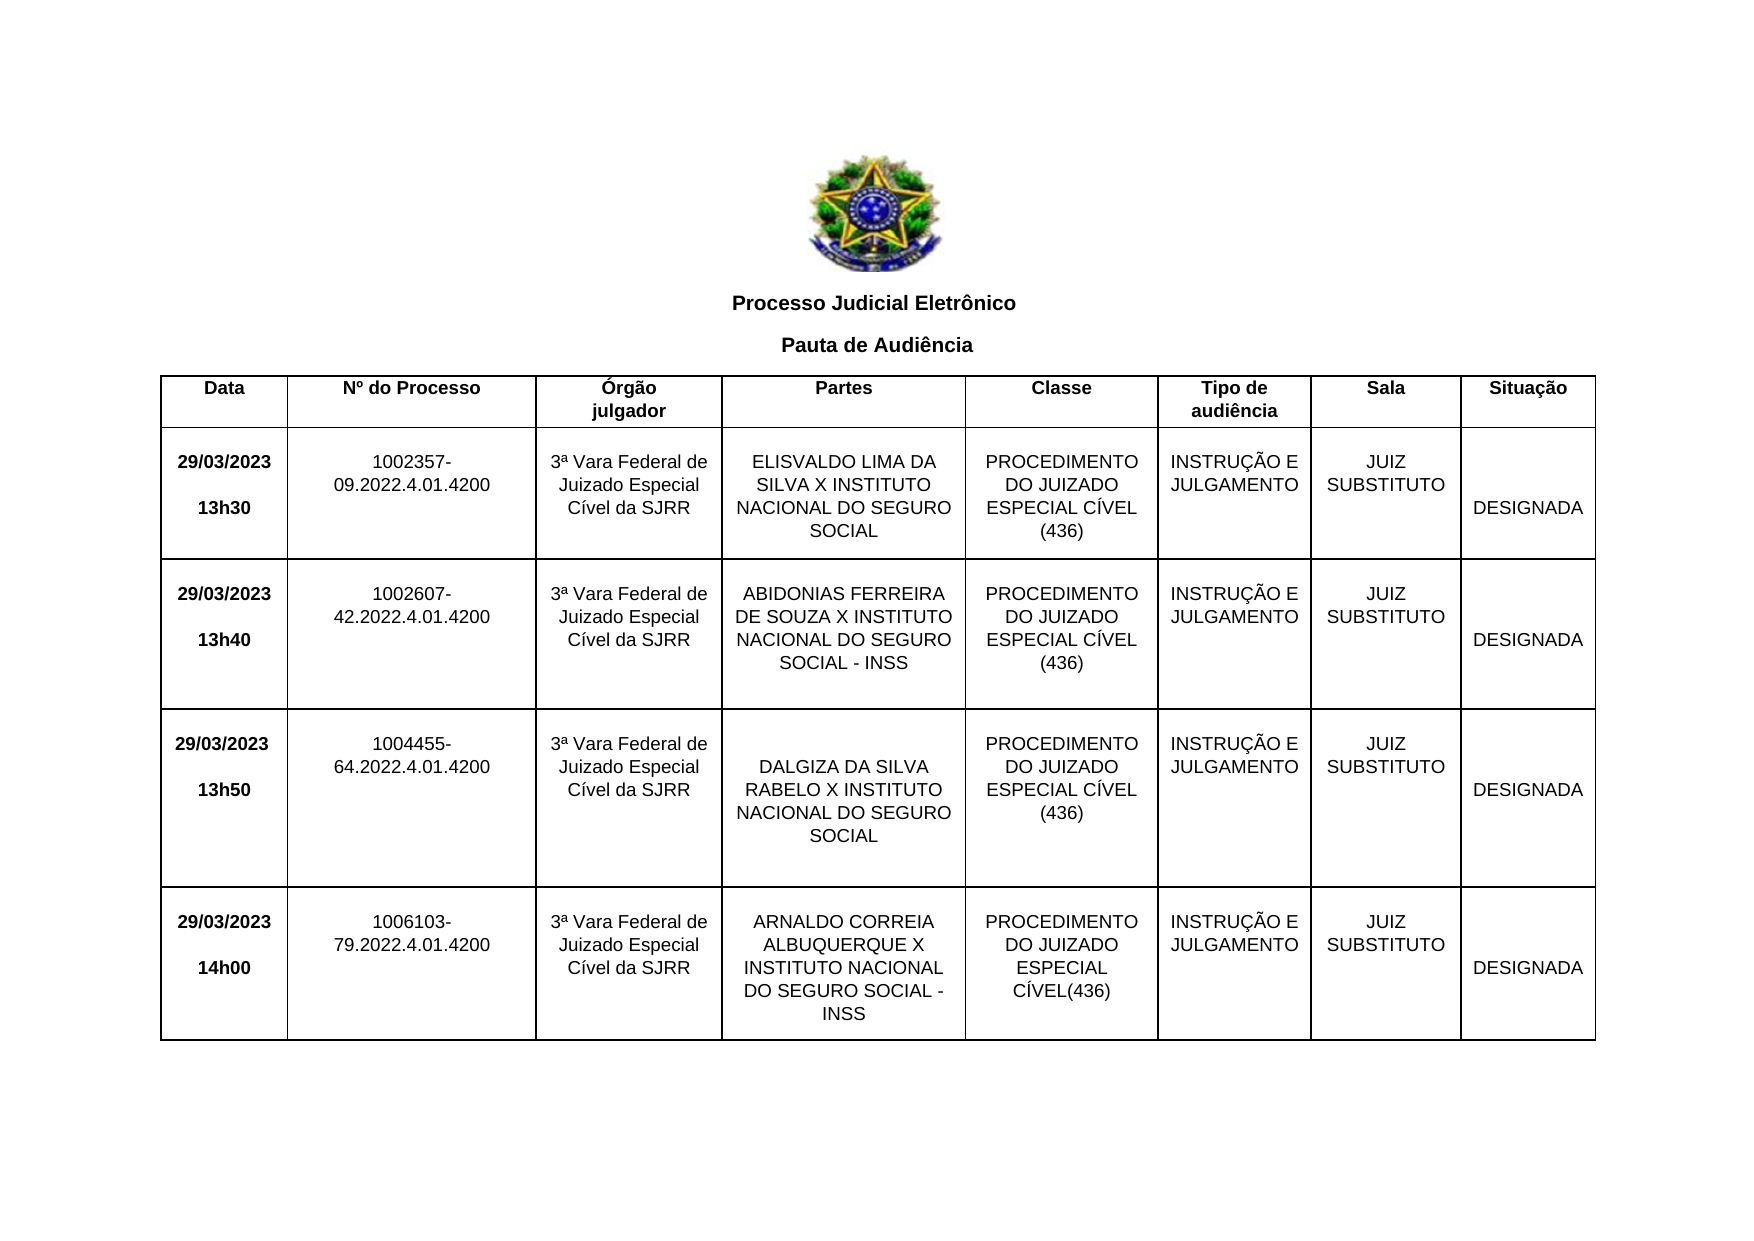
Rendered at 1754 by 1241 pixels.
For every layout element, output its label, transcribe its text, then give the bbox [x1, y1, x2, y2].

table_cell DESIGNADA [1462, 888, 1595, 1039]
table_cell DESIGNADA [1462, 560, 1595, 708]
text Processo Judicial Eletrônico [150, 290, 1604, 314]
table_cell JUIZ SUBSTITUTO [1312, 710, 1460, 886]
table_header Sala [1312, 377, 1460, 427]
table_cell 29/03/2023 13h40 [162, 560, 287, 708]
table_cell PROCEDIMENTO DO JUIZADO ESPECIAL CÍVEL(436) [966, 888, 1157, 1039]
table_cell PROCEDIMENTO DO JUIZADO ESPECIAL CÍVEL (436) [966, 710, 1157, 886]
table_cell 3ª Vara Federal de Juizado Especial Cível da SJRR [537, 560, 721, 708]
table_cell 29/03/2023 13h50 [162, 710, 287, 886]
table_header Partes [723, 377, 965, 427]
table_header Situação [1462, 377, 1595, 427]
table_cell ABIDONIAS FERREIRA DE SOUZA X INSTITUTO NACIONAL DO SEGURO SOCIAL - INSS [723, 560, 965, 708]
table_header Tipo de audiência [1159, 377, 1310, 427]
table_cell 3ª Vara Federal de Juizado Especial Cível da SJRR [537, 428, 721, 558]
table_cell 1002357-09.2022.4.01.4200 [288, 428, 535, 558]
table_cell PROCEDIMENTO DO JUIZADO ESPECIAL CÍVEL (436) [966, 428, 1157, 558]
table_header Data [162, 377, 287, 427]
table_cell JUIZ SUBSTITUTO [1312, 428, 1460, 558]
table_cell INSTRUÇÃO E JULGAMENTO [1159, 710, 1310, 886]
table_cell JUIZ SUBSTITUTO [1312, 888, 1460, 1039]
table_cell DESIGNADA [1462, 428, 1595, 558]
table_cell JUIZ SUBSTITUTO [1312, 560, 1460, 708]
table_cell 1004455-64.2022.4.01.4200 [288, 710, 535, 886]
table_cell 1002607-42.2022.4.01.4200 [288, 560, 535, 708]
table_cell 1006103-79.2022.4.01.4200 [288, 888, 535, 1039]
table_cell DESIGNADA [1462, 710, 1595, 886]
text Pauta de Audiência [150, 333, 1604, 357]
table_header Nº do Processo [288, 377, 535, 427]
table_cell 29/03/2023 14h00 [162, 888, 287, 1039]
table_cell ARNALDO CORREIA ALBUQUERQUE X INSTITUTO NACIONAL DO SEGURO SOCIAL - INSS [723, 888, 965, 1039]
table_header Órgão julgador [537, 377, 721, 427]
table_cell 29/03/2023 13h30 [162, 428, 287, 558]
table_cell PROCEDIMENTO DO JUIZADO ESPECIAL CÍVEL (436) [966, 560, 1157, 708]
table_cell DALGIZA DA SILVA RABELO X INSTITUTO NACIONAL DO SEGURO SOCIAL [723, 710, 965, 886]
table_cell 3ª Vara Federal de Juizado Especial Cível da SJRR [537, 888, 721, 1039]
table_cell ELISVALDO LIMA DA SILVA X INSTITUTO NACIONAL DO SEGURO SOCIAL [723, 428, 965, 558]
table_cell INSTRUÇÃO E JULGAMENTO [1159, 428, 1310, 558]
table_header Classe [966, 377, 1157, 427]
table_cell 3ª Vara Federal de Juizado Especial Cível da SJRR [537, 710, 721, 886]
table_cell INSTRUÇÃO E JULGAMENTO [1159, 888, 1310, 1039]
table_cell INSTRUÇÃO E JULGAMENTO [1159, 560, 1310, 708]
